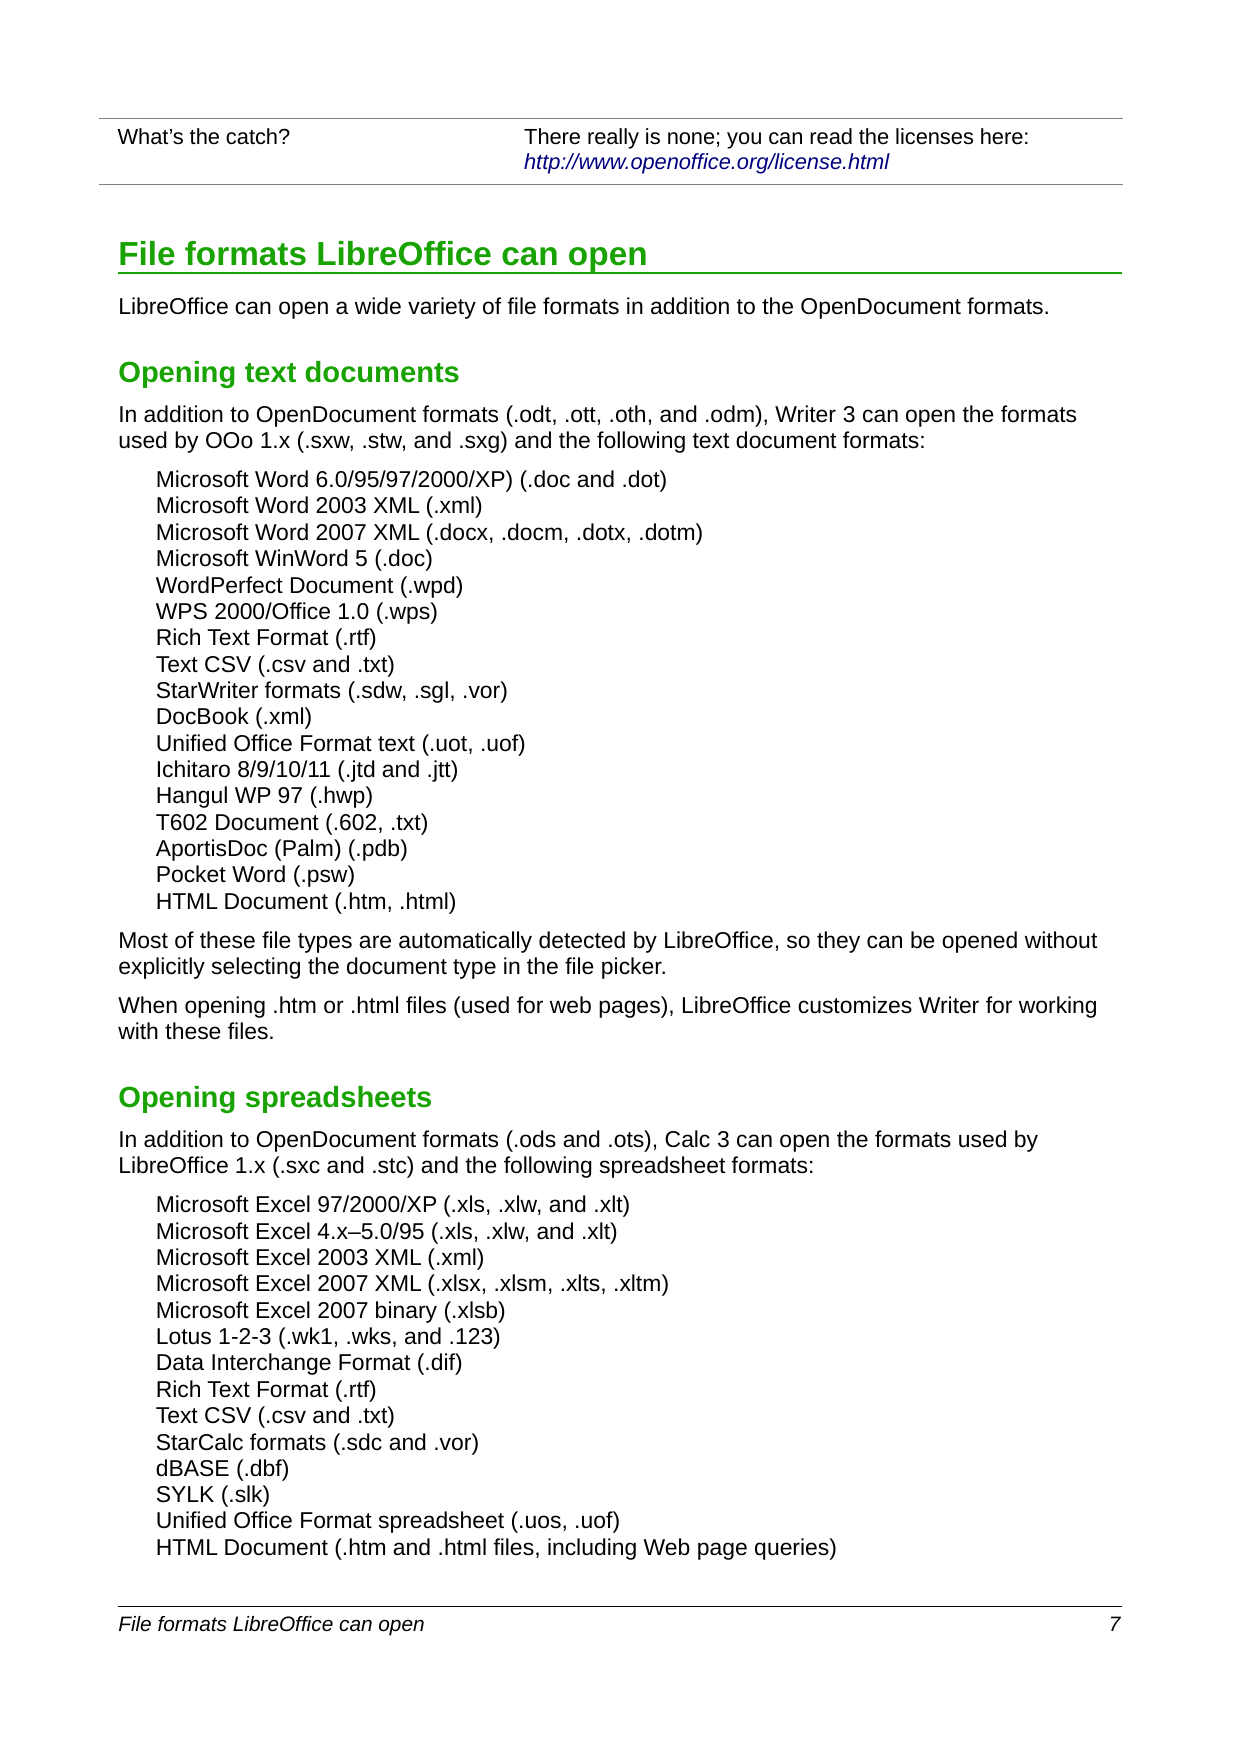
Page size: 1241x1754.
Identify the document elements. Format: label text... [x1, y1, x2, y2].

subtitle Opening spreadsheets [118, 1080, 1122, 1114]
table_cell What’s the catch? [99, 119, 506, 184]
text Microsoft Excel 97/2000/XP (.xls, .xlw, and .xlt) Microsoft Excel 4.x–5.0/95 (.xls, .xlw, and .xlt) Microsoft Excel 2003 XML (.xml) Microsoft Excel 2007 XML (.xlsx, .xlsm, .xlts, .xltm) Microsoft Excel 2007 binary (.xlsb) Lotus 1-2-3 (.wk1, .wks, and .123) Data Interchange Format (.dif) Rich Text Format (.rtf) Text CSV (.csv and .txt) StarCalc formats (.sdc and .vor) dBASE (.dbf) SYLK (.slk) Unified Office Format spreadsheet (.uos, .uof) HTML Document (.htm and .html files, including Web page queries) [156, 1191, 1122, 1560]
text Most of these file types are automatically detected by LibreOffice, so they can be opened without explicitly selecting the document type in the file picker. [118, 927, 1122, 979]
text In addition to OpenDocument formats (.odt, .ott, .oth, and .odm), Writer 3 can open the formats used by OOo 1.x (.sxw, .stw, and .sxg) and the following text document formats: [118, 401, 1122, 454]
table_cell There really is none; you can read the licenses here: http://www.openoffice.org/license.html [506, 119, 1122, 184]
text Microsoft Word 6.0/95/97/2000/XP) (.doc and .dot) Microsoft Word 2003 XML (.xml) Microsoft Word 2007 XML (.docx, .docm, .dotx, .dotm) Microsoft WinWord 5 (.doc) WordPerfect Document (.wpd) WPS 2000/Office 1.0 (.wps) Rich Text Format (.rtf) Text CSV (.csv and .txt) StarWriter formats (.sdw, .sgl, .vor) DocBook (.xml) Unified Office Format text (.uot, .uof) Ichitaro 8/9/10/11 (.jtd and .jtt) Hangul WP 97 (.hwp) T602 Document (.602, .txt) AportisDoc (Palm) (.pdb) Pocket Word (.psw) HTML Document (.htm, .html) [156, 466, 1122, 914]
subtitle File formats LibreOffice can open [118, 234, 1122, 272]
subtitle Opening text documents [118, 355, 1122, 388]
text When opening .htm or .html files (used for web pages), LibreOffice customizes Writer for working with these files. [118, 992, 1122, 1044]
text In addition to OpenDocument formats (.ods and .ots), Calc 3 can open the formats used by LibreOffice 1.x (.sxc and .stc) and the following spreadsheet formats: [118, 1126, 1122, 1179]
text LibreOffice can open a wide variety of file formats in addition to the OpenDocument formats. [118, 293, 1122, 319]
